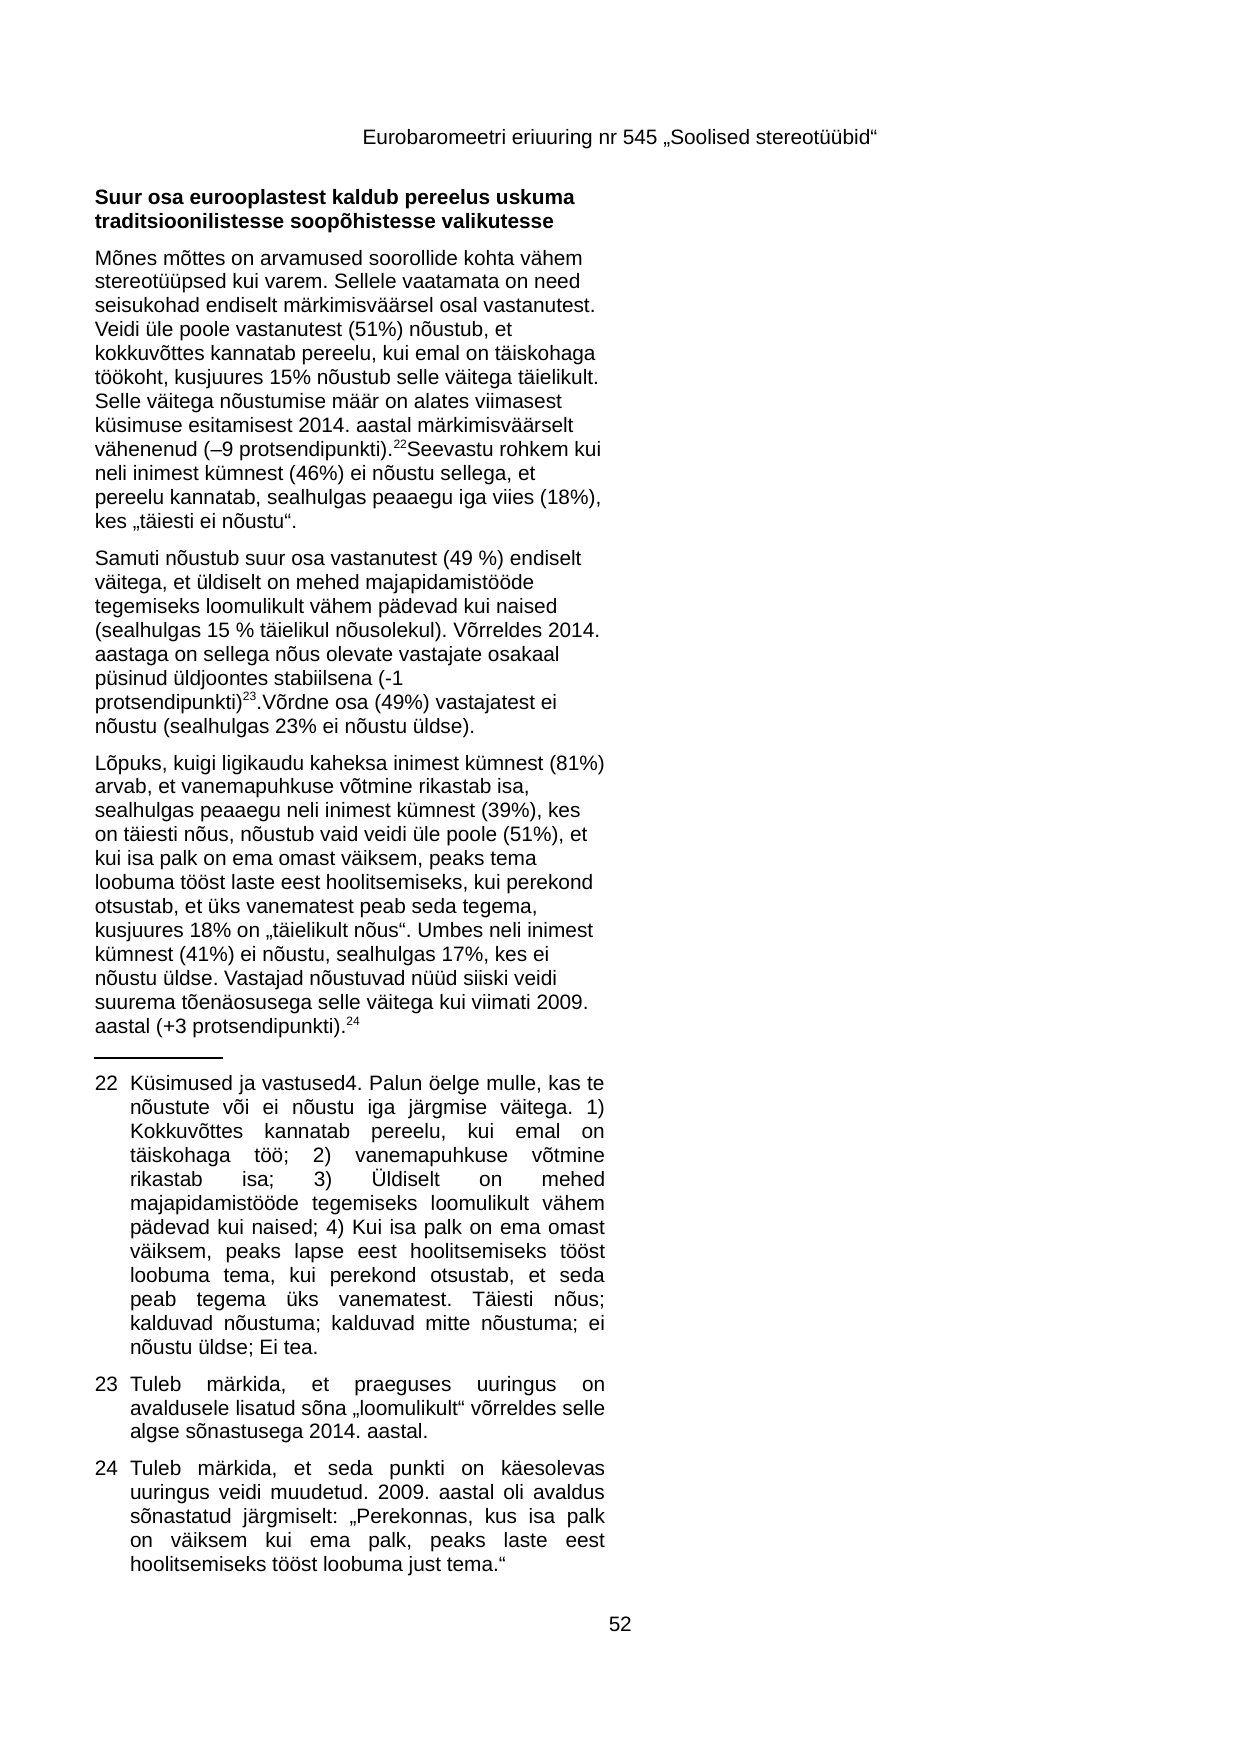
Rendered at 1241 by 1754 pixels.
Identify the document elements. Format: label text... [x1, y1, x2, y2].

text Suur osa eurooplastest kaldub pereelus uskuma traditsioonilistesse soopõhistesse valikutesse [94, 184, 605, 232]
text Mõnes mõttes on arvamused soorollide kohta vähem stereotüüpsed kui varem. Sellele vaatamata on need seisukohad endiselt märkimisväärsel osal vastanutest. Veidi üle poole vastanutest (51%) nõustub, et kokkuvõttes kannatab pereelu, kui emal on täiskohaga töökoht, kusjuures 15% nõustub selle väitega täielikult. Selle väitega nõustumise määr on alates viimasest küsimuse esitamisest 2014. aastal märkimisväärselt vähenenud (–9 protsendipunkti).Seevastu rohkem kui neli inimest kümnest (46%) ei nõustu sellega, et pereelu kannatab, sealhulgas peaaegu iga viies (18%), kes „täiesti ei nõustu“. [94, 245, 605, 533]
text Samuti nõustub suur osa vastanutest (49 %) endiselt väitega, et üldiselt on mehed majapidamistööde tegemiseks loomulikult vähem pädevad kui naised (sealhulgas 15 % täielikul nõusolekul). Võrreldes 2014. aastaga on sellega nõus olevate vastajate osakaal püsinud üldjoontes stabiilsena (-1 protsendipunkti).Võrdne osa (49%) vastajatest ei nõustu (sealhulgas 23% ei nõustu üldse). [94, 546, 605, 737]
text Tuleb märkida, et praeguses uuringus on avaldusele lisatud sõna „loomulikult“ võrreldes selle algse sõnastusega 2014. aastal. [94, 1371, 605, 1443]
text Küsimused ja vastused4. Palun öelge mulle, kas te nõustute või ei nõustu iga järgmise väitega. 1) Kokkuvõttes kannatab pereelu, kui emal on täiskohaga töö; 2) vanemapuhkuse võtmine rikastab isa; 3) Üldiselt on mehed majapidamistööde tegemiseks loomulikult vähem pädevad kui naised; 4) Kui isa palk on ema omast väiksem, peaks lapse eest hoolitsemiseks tööst loobuma tema, kui perekond otsustab, et seda peab tegema üks vanematest. Täiesti nõus; kalduvad nõustuma; kalduvad mitte nõustuma; ei nõustu üldse; Ei tea. [94, 1071, 605, 1358]
text Lõpuks, kuigi ligikaudu kaheksa inimest kümnest (81%) arvab, et vanemapuhkuse võtmine rikastab isa, sealhulgas peaaegu neli inimest kümnest (39%), kes on täiesti nõus, nõustub vaid veidi üle poole (51%), et kui isa palk on ema omast väiksem, peaks tema loobuma tööst laste eest hoolitsemiseks, kui perekond otsustab, et üks vanematest peab seda tegema, kusjuures 18% on „täielikult nõus“. Umbes neli inimest kümnest (41%) ei nõustu, sealhulgas 17%, kes ei nõustu üldse. Vastajad nõustuvad nüüd siiski veidi suurema tõenäosusega selle väitega kui viimati 2009. aastal (+3 protsendipunkti). [94, 750, 605, 1038]
text Tuleb märkida, et seda punkti on käesolevas uuringus veidi muudetud. 2009. aastal oli avaldus sõnastatud järgmiselt: „Perekonnas, kus isa palk on väiksem kui ema palk, peaks laste eest hoolitsemiseks tööst loobuma just tema.“ [94, 1456, 605, 1576]
